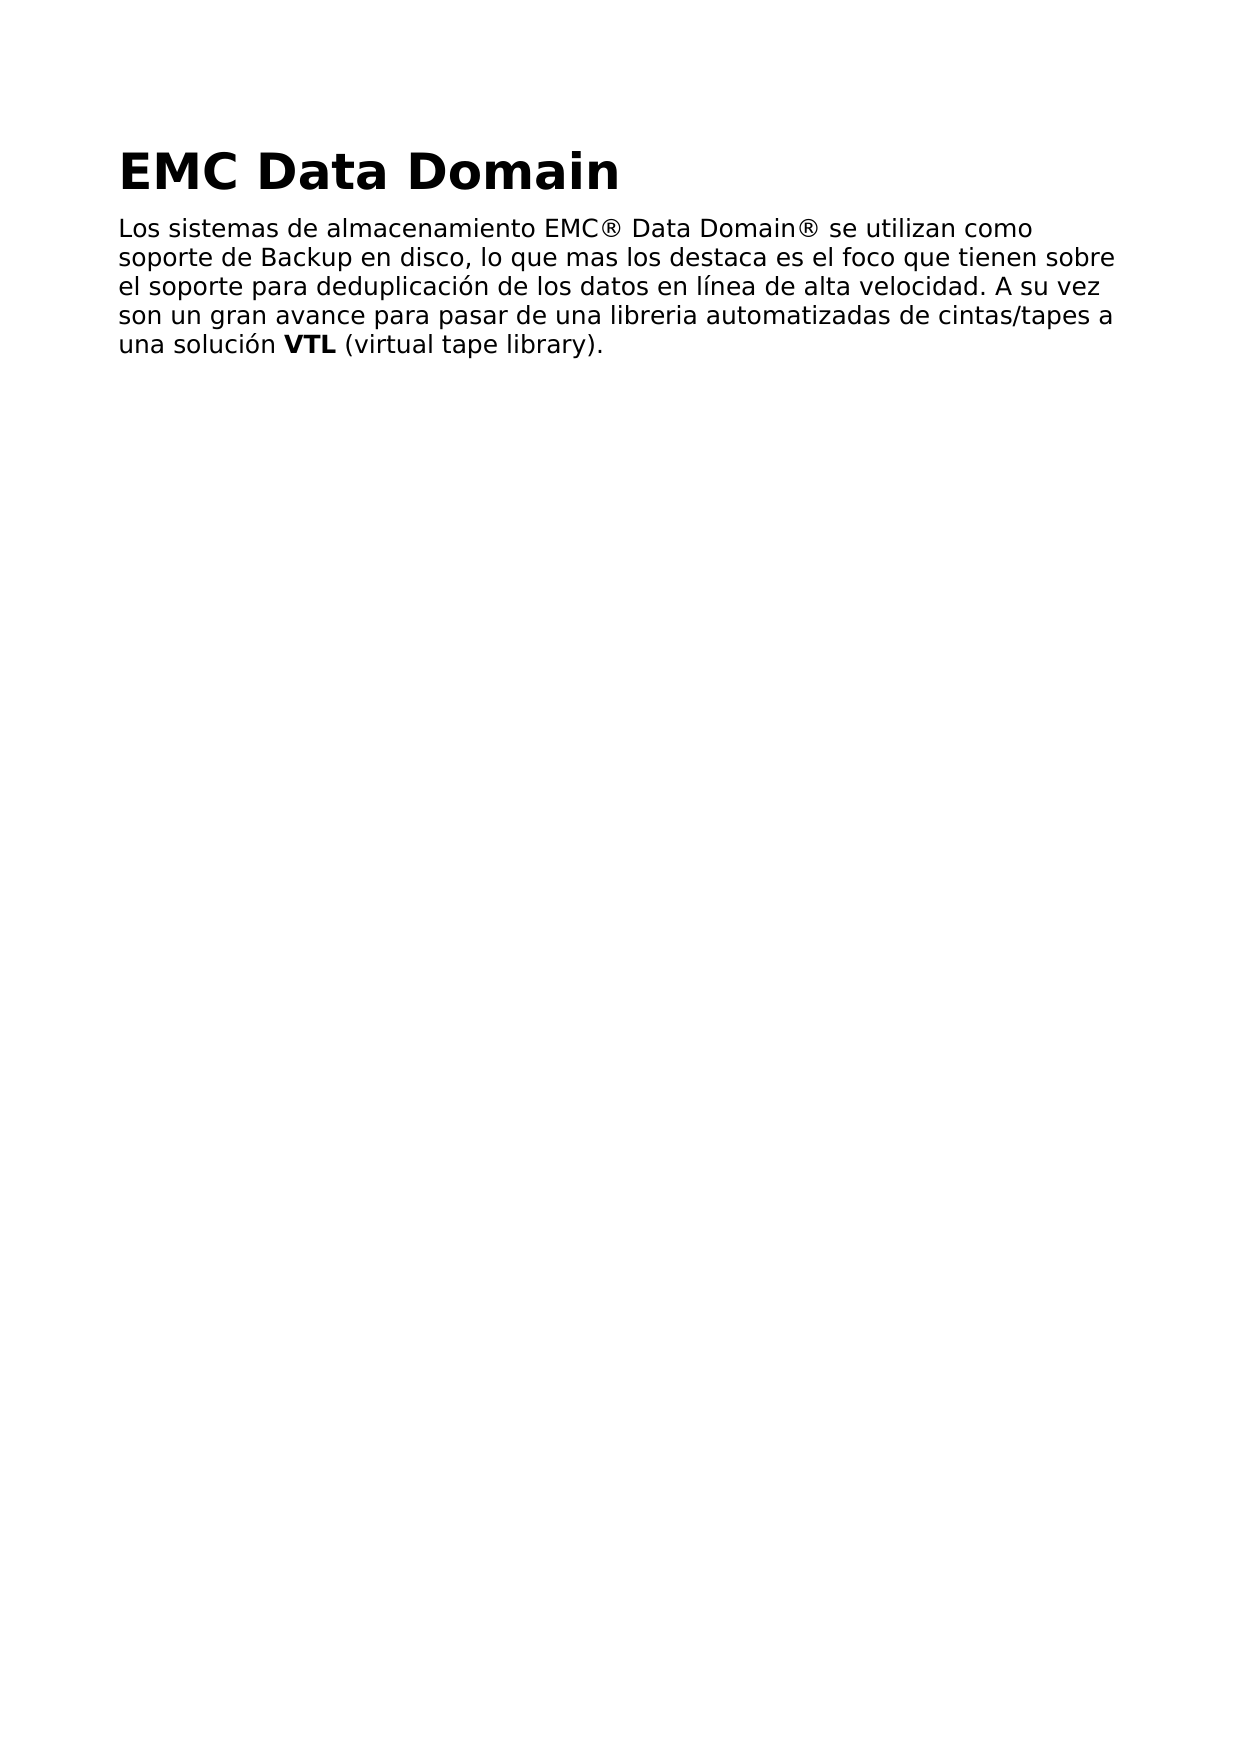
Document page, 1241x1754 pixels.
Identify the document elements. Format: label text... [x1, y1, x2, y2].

subtitle EMC Data Domain [118, 143, 1122, 201]
text Los sistemas de almacenamiento EMC® Data Domain® se utilizan como soporte de Backup en disco, lo que mas los destaca es el foco que tienen sobre el soporte para deduplicación de los datos en línea de alta velocidad. A su vez son un gran avance para pasar de una libreria automatizadas de cintas/tapes a una solución VTL (virtual tape library). [118, 214, 1122, 360]
